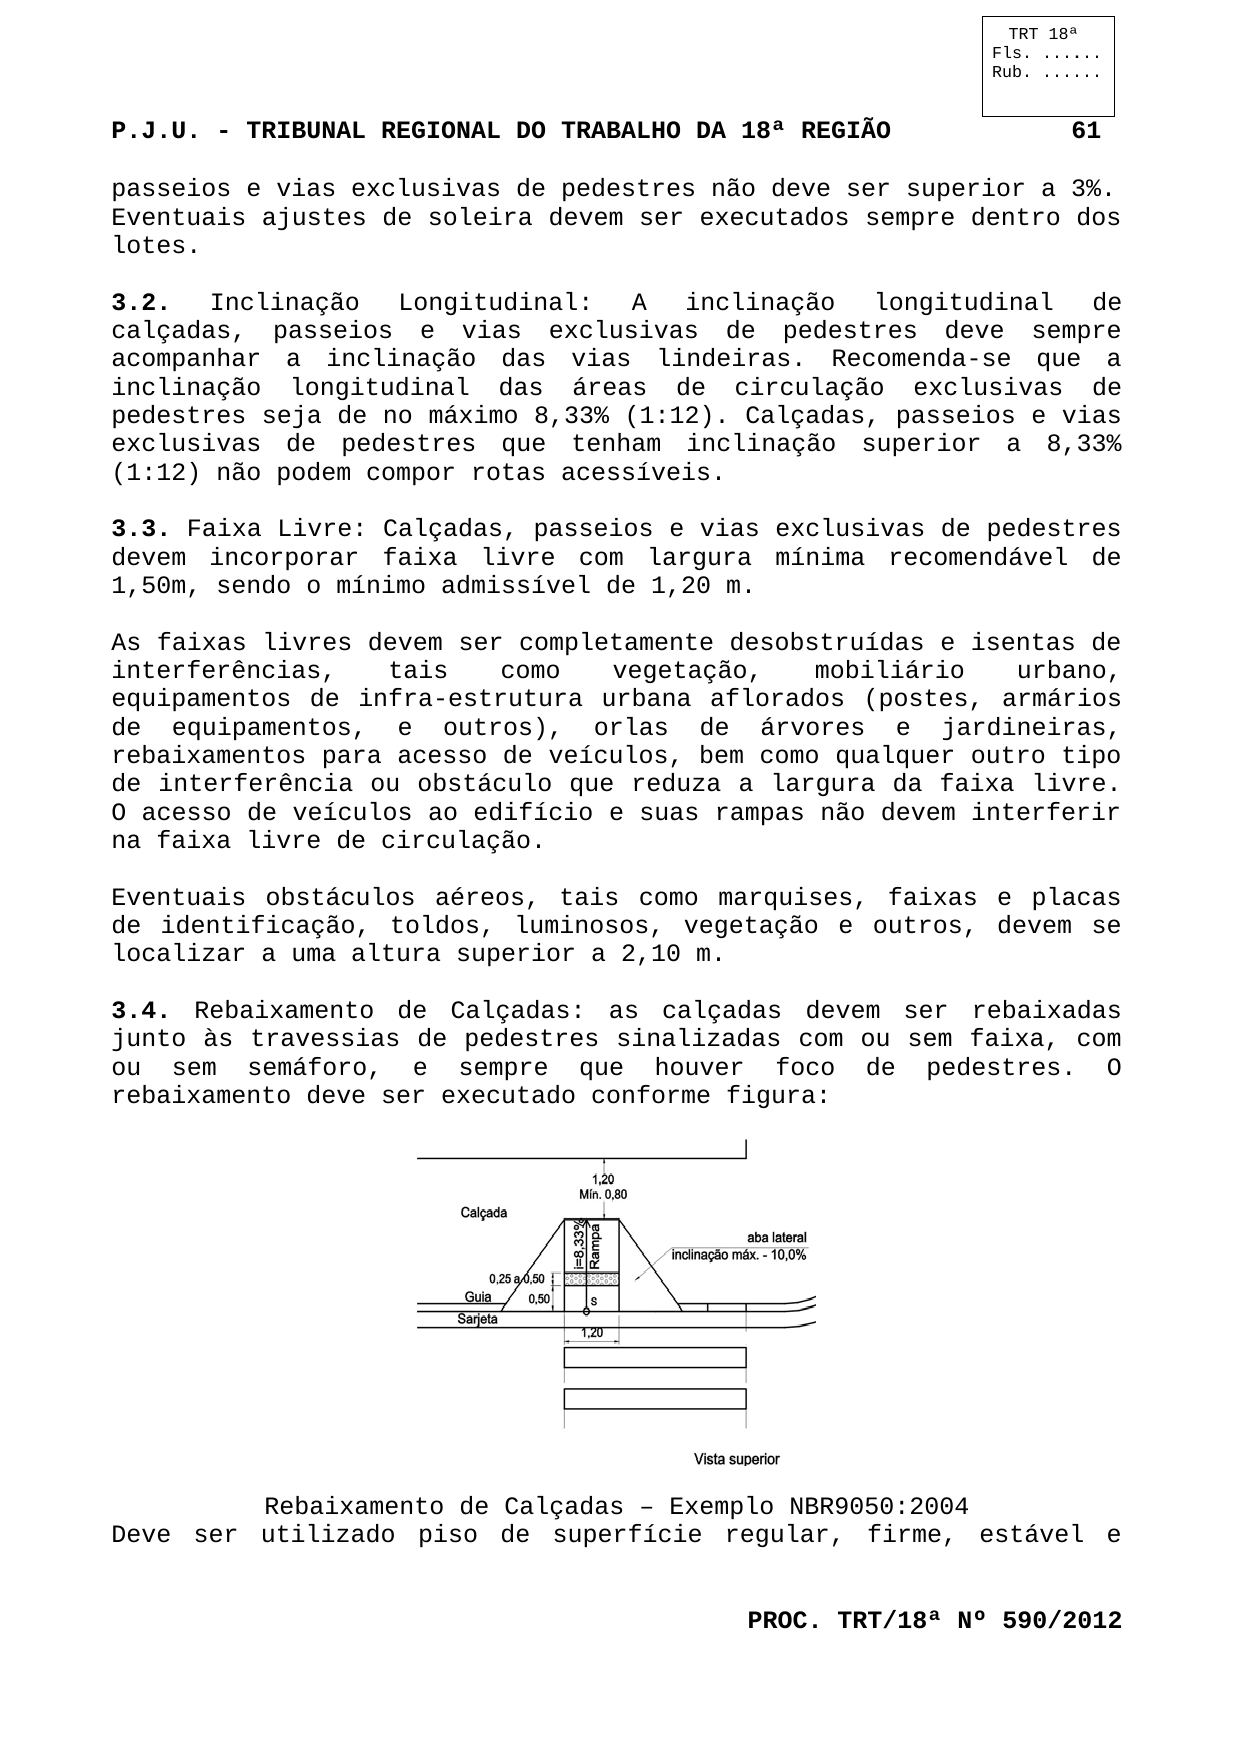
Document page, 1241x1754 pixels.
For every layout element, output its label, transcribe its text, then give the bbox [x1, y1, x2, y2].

text Rebaixamento de Calçadas – Exemplo NBR9050:2004 [111, 1493, 1122, 1522]
text 3.4. Rebaixamento de Calçadas: as calçadas devem ser rebaixadas junto às travessias de pedestres sinalizadas com ou sem faixa, com ou sem semáforo, e sempre que houver foco de pedestres. O rebaixamento deve ser executado conforme figura: [111, 998, 1122, 1111]
text Deve ser utilizado piso de superfície regular, firme, estável e [111, 1522, 1122, 1550]
text 3.2. Inclinação Longitudinal: A inclinação longitudinal de calçadas, passeios e vias exclusivas de pedestres deve sempre acompanhar a inclinação das vias lindeiras. Recomenda-se que a inclinação longitudinal das áreas de circulação exclusivas de pedestres seja de no máximo 8,33% (1:12). Calçadas, passeios e vias exclusivas de pedestres que tenham inclinação superior a 8,33% (1:12) não podem compor rotas acessíveis. [111, 289, 1122, 488]
text 3.3. Faixa Livre: Calçadas, passeios e vias exclusivas de pedestres devem incorporar faixa livre com largura mínima recomendável de 1,50m, sendo o mínimo admissível de 1,20 m. [111, 516, 1122, 601]
text Eventuais obstáculos aéreos, tais como marquises, faixas e placas de identificação, toldos, luminosos, vegetação e outros, devem se localizar a uma altura superior a 2,10 m. [111, 884, 1122, 969]
text As faixas livres devem ser completamente desobstruídas e isentas de interferências, tais como vegetação, mobiliário urbano, equipamentos de infra-estrutura urbana aflorados (postes, armários de equipamentos, e outros), orlas de árvores e jardineiras, rebaixamentos para acesso de veículos, bem como qualquer outro tipo de interferência ou obstáculo que reduza a largura da faixa livre. O acesso de veículos ao edifício e suas rampas não devem interferir na faixa livre de circulação. [111, 629, 1122, 856]
text passeios e vias exclusivas de pedestres não deve ser superior a 3%. [111, 176, 1122, 204]
text Eventuais ajustes de soleira devem ser executados sempre dentro dos lotes. [111, 204, 1122, 261]
